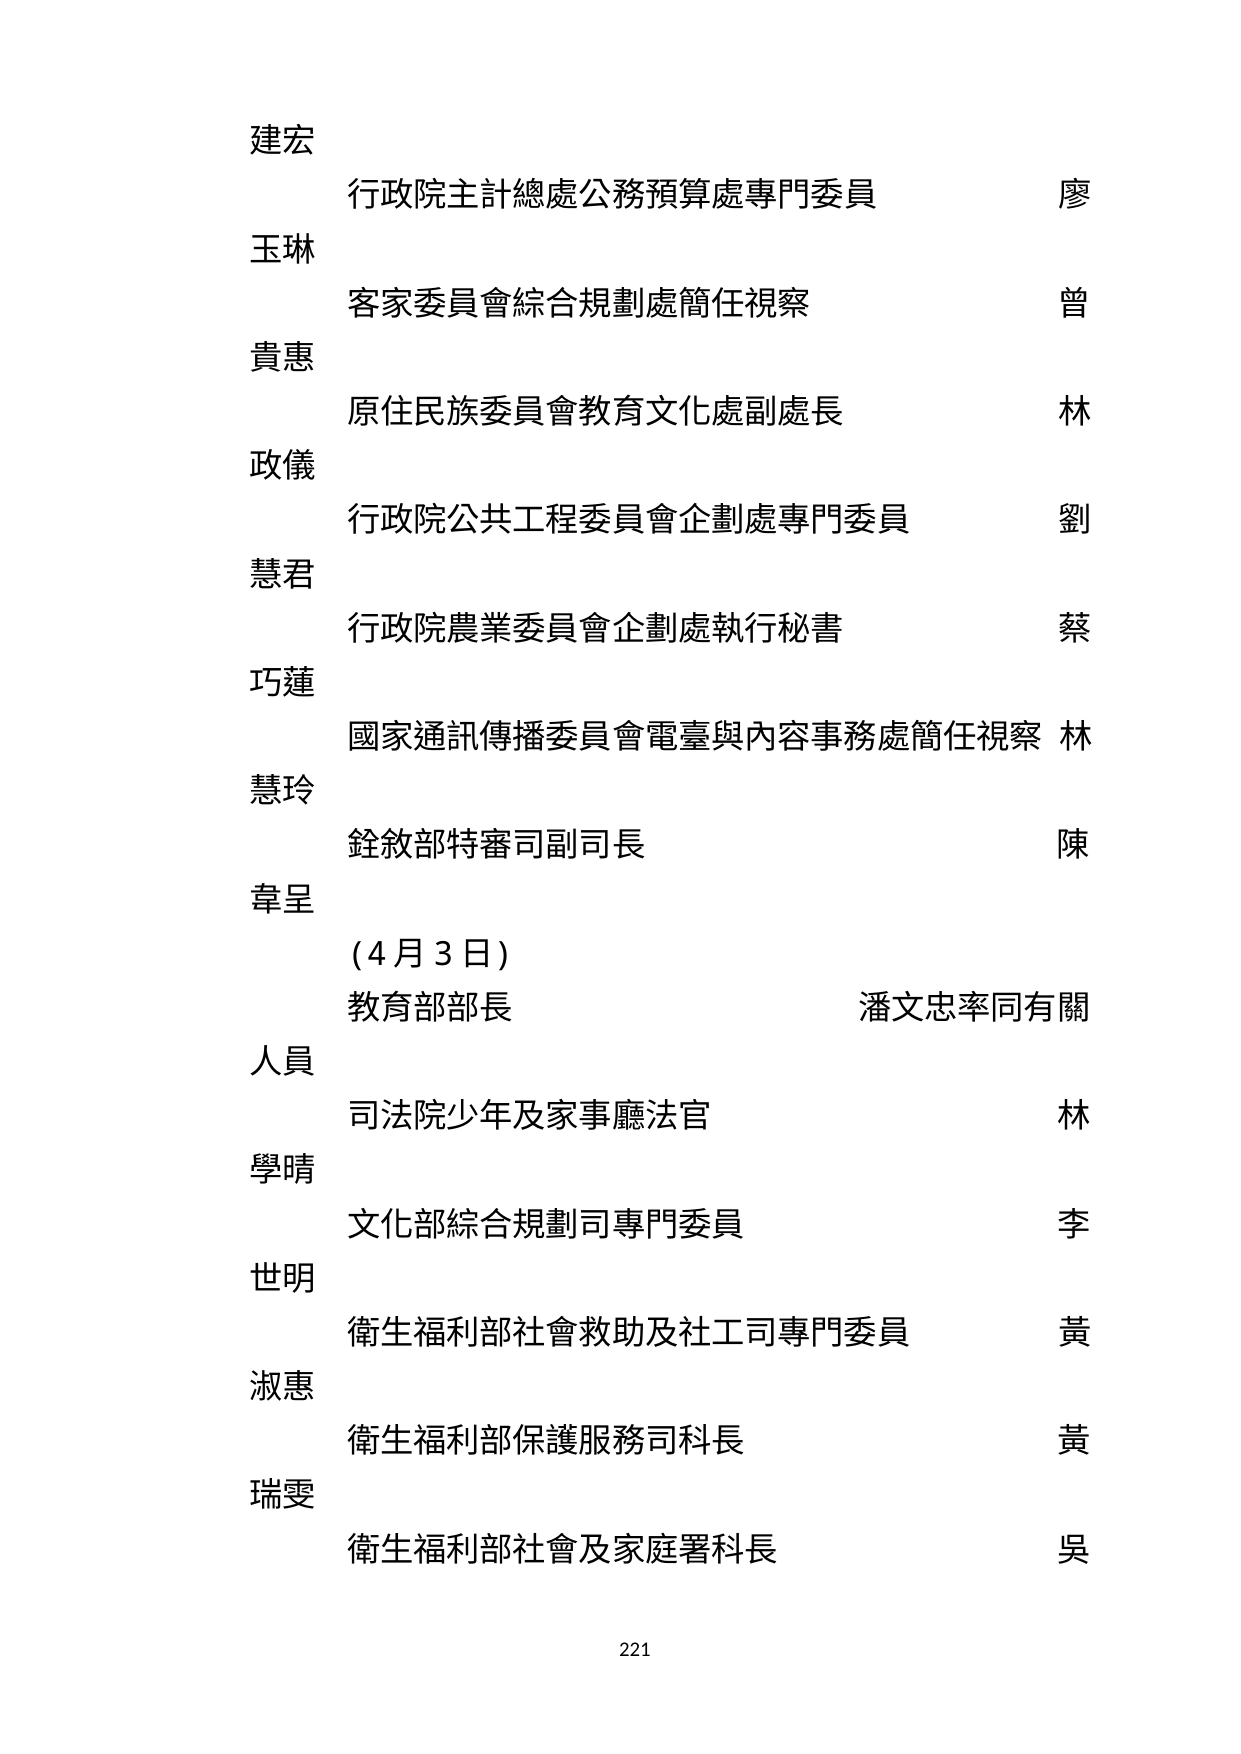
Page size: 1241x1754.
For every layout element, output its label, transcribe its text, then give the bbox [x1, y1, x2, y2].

text 文化部綜合規劃司專門委員 李世明 [149, 1196, 1122, 1304]
text 行政院公共工程委員會企劃處專門委員 劉慧君 [149, 491, 1122, 600]
text 銓敘部特審司副司長 陳韋呈 [149, 816, 1122, 925]
text 行政院農業委員會企劃處執行秘書 蔡巧蓮 [149, 600, 1122, 708]
text (4月3日) [149, 925, 1122, 979]
text 司法院少年及家事廳法官 林學晴 [149, 1087, 1122, 1196]
text 衛生福利部社會救助及社工司專門委員 黃淑惠 [149, 1304, 1122, 1412]
text 衛生福利部保護服務司科長 黃瑞雯 [149, 1412, 1122, 1521]
text 衛生福利部社會及家庭署科長 吳 [149, 1521, 1122, 1575]
text 建宏 [149, 112, 1122, 166]
text 原住民族委員會教育文化處副處長 林政儀 [149, 383, 1122, 491]
text 行政院主計總處公務預算處專門委員 廖玉琳 [149, 166, 1122, 275]
text 國家通訊傳播委員會電臺與內容事務處簡任視察 林慧玲 [149, 708, 1122, 816]
text 客家委員會綜合規劃處簡任視察 曾貴惠 [149, 275, 1122, 383]
text 教育部部長 潘文忠率同有關人員 [149, 979, 1122, 1087]
